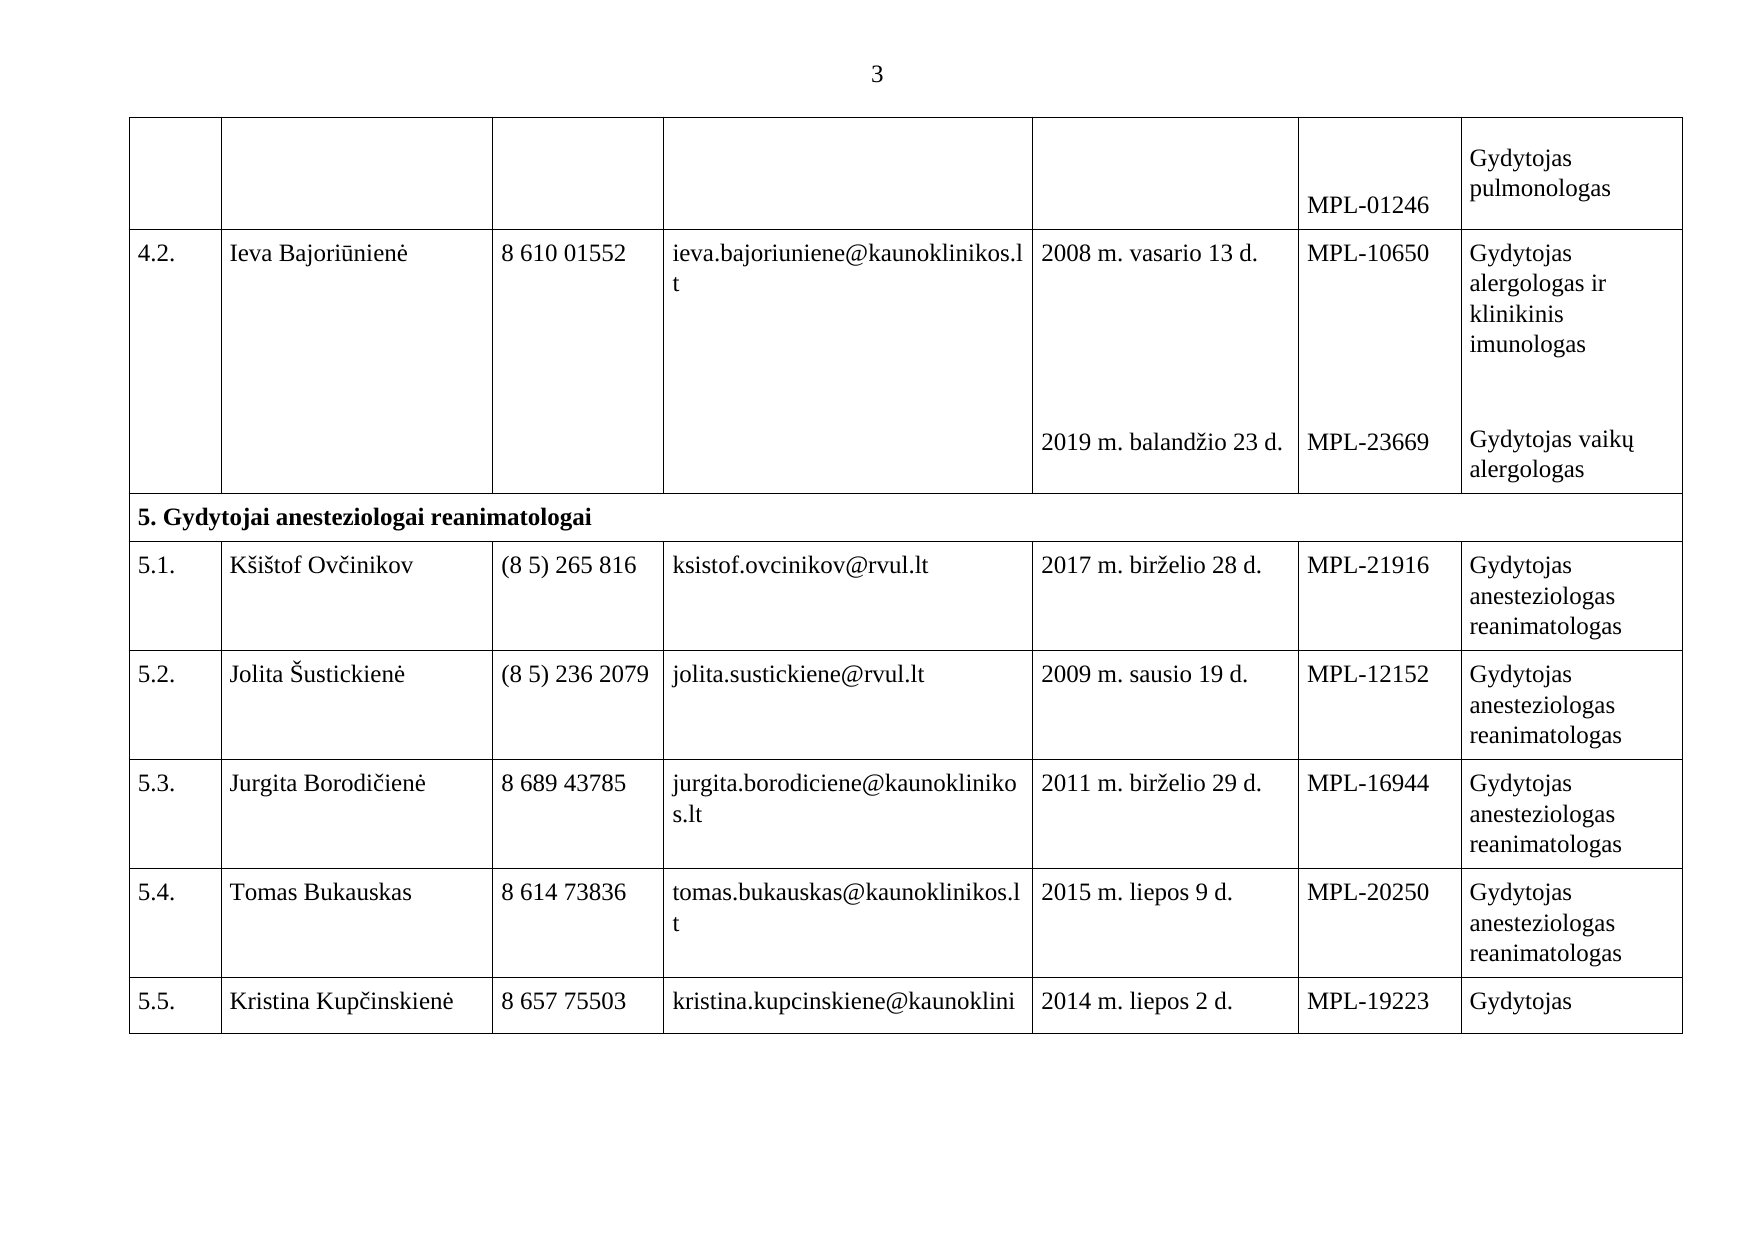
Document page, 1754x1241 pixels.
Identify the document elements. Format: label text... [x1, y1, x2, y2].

table_cell 2011 m. birželio 29 d. [1033, 760, 1298, 868]
table_cell 2015 m. liepos 9 d. [1033, 869, 1298, 977]
table_cell 8 610 01552 [493, 230, 663, 493]
table_cell Jolita Šustickienė [222, 651, 492, 759]
table_cell 5.1. [130, 542, 221, 650]
table_cell Gydytojas anesteziologas reanimatologas [1462, 760, 1682, 868]
table_cell Jurgita Borodičienė [222, 760, 492, 868]
table_cell MPL-12152 [1299, 651, 1461, 759]
table_cell [222, 118, 492, 229]
table_cell Gydytojas anesteziologas reanimatologas [1462, 869, 1682, 977]
table_cell 2017 m. birželio 28 d. [1033, 542, 1298, 650]
table_cell MPL-10650 MPL-23669 [1299, 230, 1461, 493]
table_cell (8 5) 265 816 [493, 542, 663, 650]
table_cell Gydytojas alergologas ir klinikinis imunologas Gydytojas vaikų alergologas [1462, 230, 1682, 493]
table_cell Tomas Bukauskas [222, 869, 492, 977]
table_cell ieva.bajoriuniene@kaunoklinikos.lt [664, 230, 1032, 493]
table_cell 5.2. [130, 651, 221, 759]
table_cell Gydytojas anesteziologas reanimatologas [1462, 542, 1682, 650]
table_cell (8 5) 236 2079 [493, 651, 663, 759]
table_cell MPL-21916 [1299, 542, 1461, 650]
table_cell MPL-20250 [1299, 869, 1461, 977]
table_cell jolita.sustickiene@rvul.lt [664, 651, 1032, 759]
table_cell [493, 118, 663, 229]
table_cell 5.3. [130, 760, 221, 868]
table_cell MPL-01246 [1299, 118, 1461, 229]
table_cell Ieva Bajoriūnienė [222, 230, 492, 493]
table_cell kristina.kupcinskiene@kaunoklini [664, 978, 1032, 1032]
table_cell 5.4. [130, 869, 221, 977]
table_cell Gydytojas anesteziologas reanimatologas [1462, 651, 1682, 759]
table_cell Gydytojas pulmonologas [1462, 118, 1682, 229]
table_cell 4.2. [130, 230, 221, 493]
table_cell 5.5. [130, 978, 221, 1032]
table_cell 5. Gydytojai anesteziologai reanimatologai [130, 494, 1682, 541]
table_cell MPL-16944 [1299, 760, 1461, 868]
table_cell 2014 m. liepos 2 d. [1033, 978, 1298, 1032]
table_cell 8 689 43785 [493, 760, 663, 868]
table_cell [664, 118, 1032, 229]
table_cell Kšištof Ovčinikov [222, 542, 492, 650]
table_cell 8 657 75503 [493, 978, 663, 1032]
table_cell Kristina Kupčinskienė [222, 978, 492, 1032]
table_cell [1033, 118, 1298, 229]
table_cell 2008 m. vasario 13 d. 2019 m. balandžio 23 d. [1033, 230, 1298, 493]
table_cell jurgita.borodiciene@kaunoklinikos.lt [664, 760, 1032, 868]
table_cell 8 614 73836 [493, 869, 663, 977]
table_cell [130, 118, 221, 229]
table_cell 2009 m. sausio 19 d. [1033, 651, 1298, 759]
table_cell Gydytojas [1462, 978, 1682, 1032]
table_cell MPL-19223 [1299, 978, 1461, 1032]
table_cell tomas.bukauskas@kaunoklinikos.lt [664, 869, 1032, 977]
table_cell ksistof.ovcinikov@rvul.lt [664, 542, 1032, 650]
